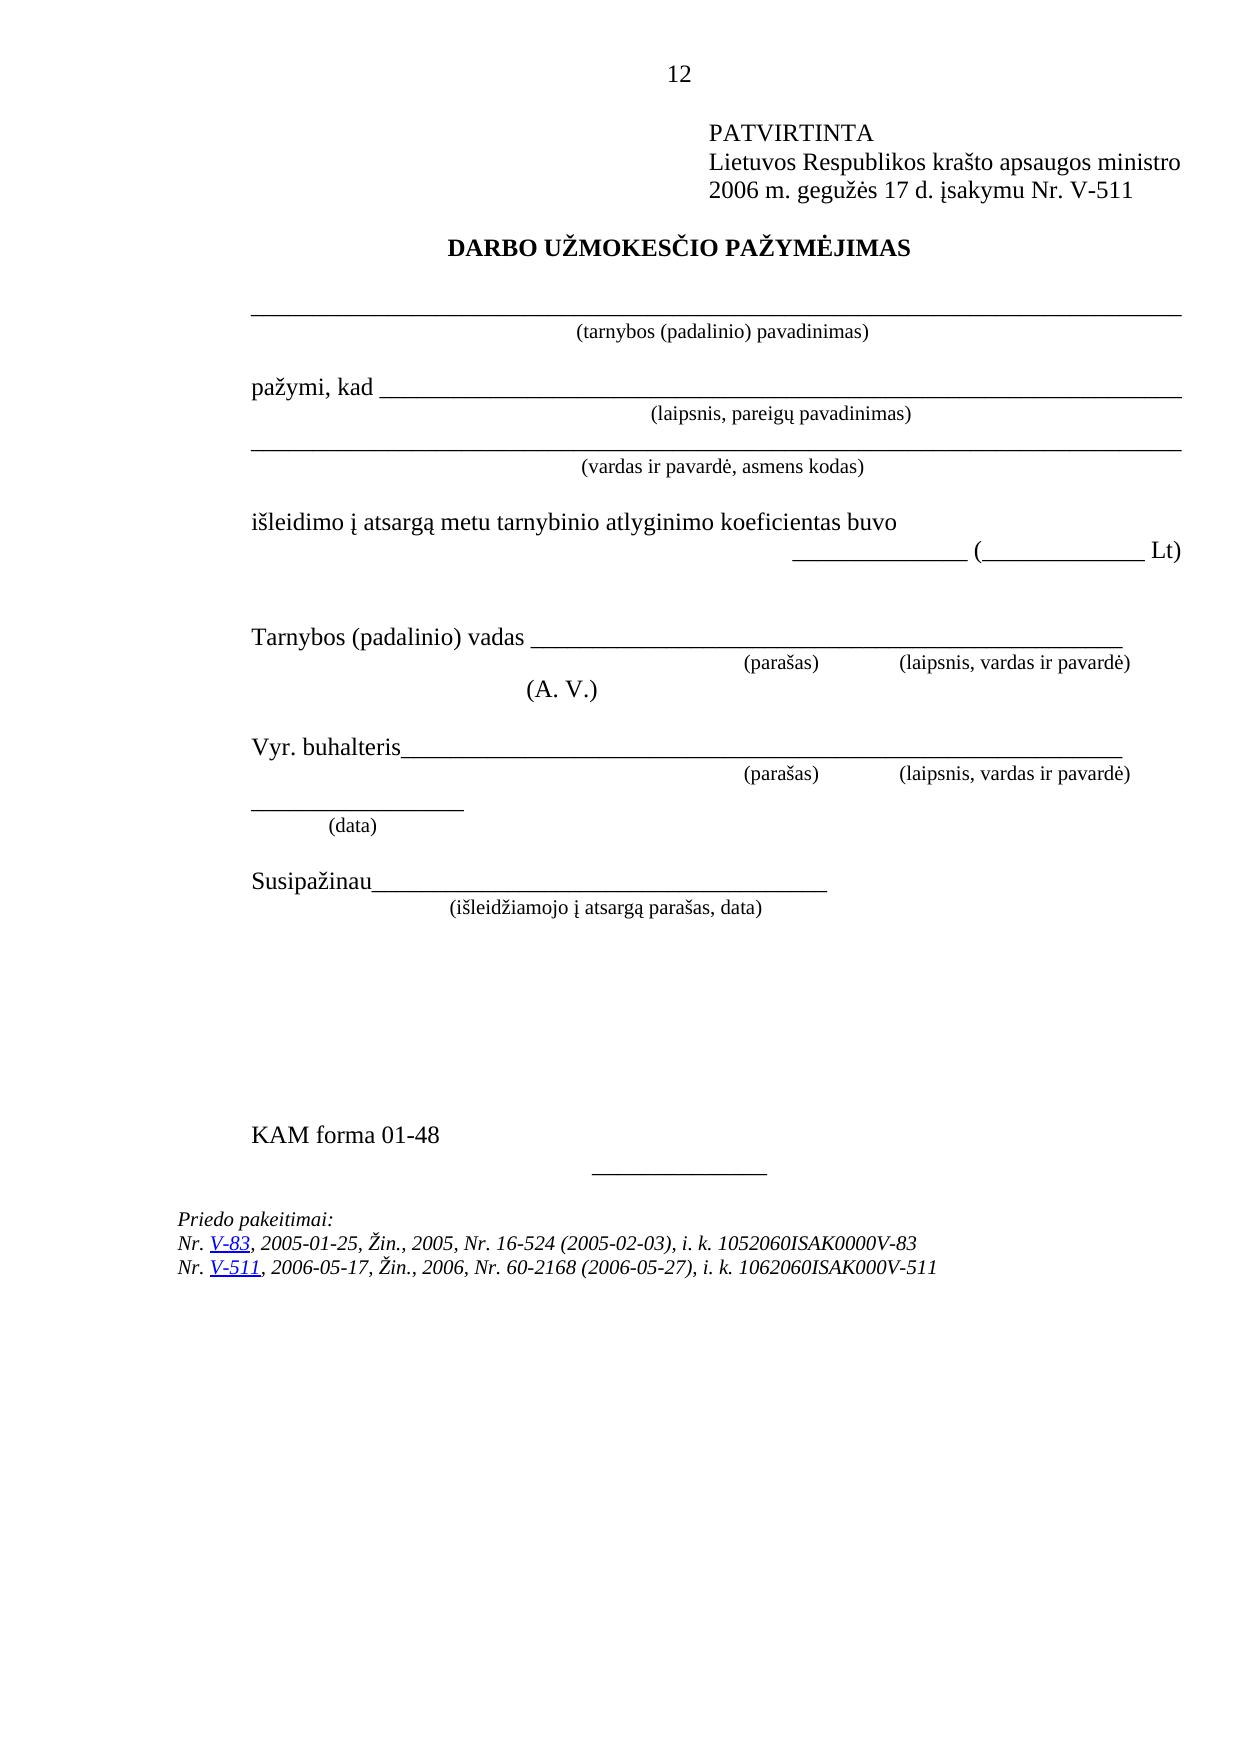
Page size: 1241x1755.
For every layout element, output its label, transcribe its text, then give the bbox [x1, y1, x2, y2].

text (išleidžiamojo į atsargą parašas, data) [177, 895, 1181, 919]
text Nr. V-83, 2005-01-25, Žin., 2005, Nr. 16-524 (2005-02-03), i. k. 1052060ISAK0000V-83 [177, 1231, 1181, 1255]
text Susipažinau [177, 866, 1181, 895]
text (parašas) (laipsnis, vardas ir pavardė) [177, 761, 1181, 785]
text Vyr. buhalteris [177, 732, 1181, 761]
text (A. V.) [452, 674, 1181, 703]
text ______________ (_____________ Lt) [177, 535, 1181, 564]
text Priedo pakeitimai: [177, 1207, 1181, 1231]
text (vardas ir pavardė, asmens kodas) [177, 454, 1181, 478]
text Lietuvos Respublikos krašto apsaugos ministro [177, 147, 1181, 176]
text pažymi, kad [177, 372, 1181, 401]
text DARBO UŽMOKESČIO PAŽYMĖJIMAS [177, 233, 1181, 262]
text Nr. V-511, 2006-05-17, Žin., 2006, Nr. 60-2168 (2006-05-27), i. k. 1062060ISAK000V-511 [177, 1255, 1181, 1279]
text (data) [177, 813, 1181, 837]
text ______________ [177, 1149, 1181, 1178]
text _________________ [177, 785, 1181, 813]
text išleidimo į atsargą metu tarnybinio atlyginimo koeficientas buvo [177, 507, 1181, 535]
text KAM forma 01-48 [177, 1120, 1181, 1149]
text (laipsnis, pareigų pavadinimas) [177, 401, 1181, 425]
text (tarnybos (padalinio) pavadinimas) [177, 319, 1181, 343]
text Tarnybos (padalinio) vadas [177, 622, 1181, 650]
text 2006 m. gegužės 17 d. įsakymu Nr. V-511 [177, 176, 1181, 204]
text (parašas) (laipsnis, vardas ir pavardė) [177, 650, 1181, 674]
text PATVIRTINTA [709, 118, 1181, 147]
